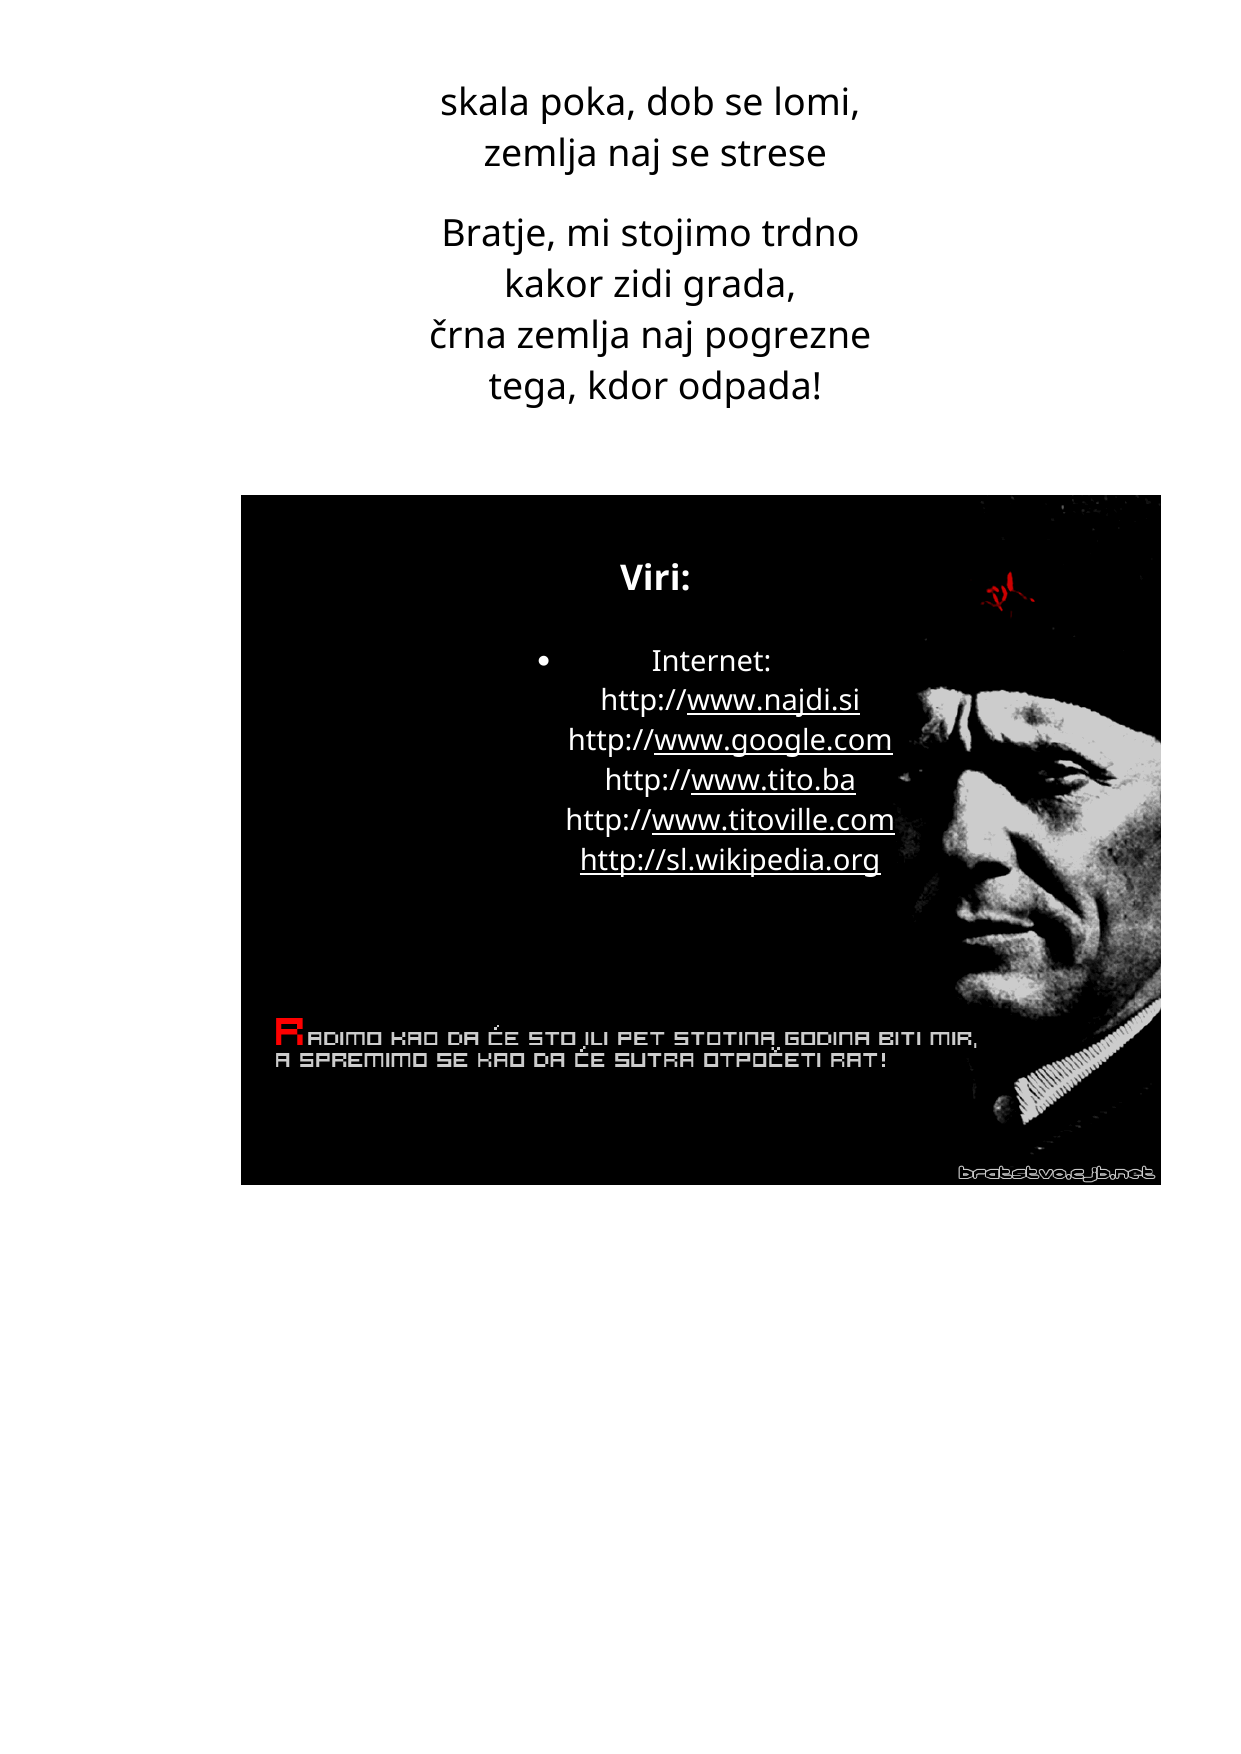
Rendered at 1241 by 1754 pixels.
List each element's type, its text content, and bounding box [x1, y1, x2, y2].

text skala poka, dob se lomi, zemlja naj se strese [148, 75, 1162, 177]
list http://www.google.com [185, 719, 1162, 759]
picture [241, 600, 1161, 640]
text Viri: [148, 552, 1162, 600]
text Bratje, mi stojimo trdno kakor zidi grada, črna zemlja naj pogrezne tega, kdor odpada! [148, 206, 1162, 410]
picture [241, 879, 1161, 1185]
picture [241, 495, 1161, 552]
list http://sl.wikipedia.org [185, 839, 1162, 879]
list Internet: [148, 640, 1162, 680]
list http://www.najdi.si [185, 680, 1162, 719]
list http://www.titoville.com [185, 799, 1162, 839]
list http://www.tito.ba [185, 759, 1162, 799]
